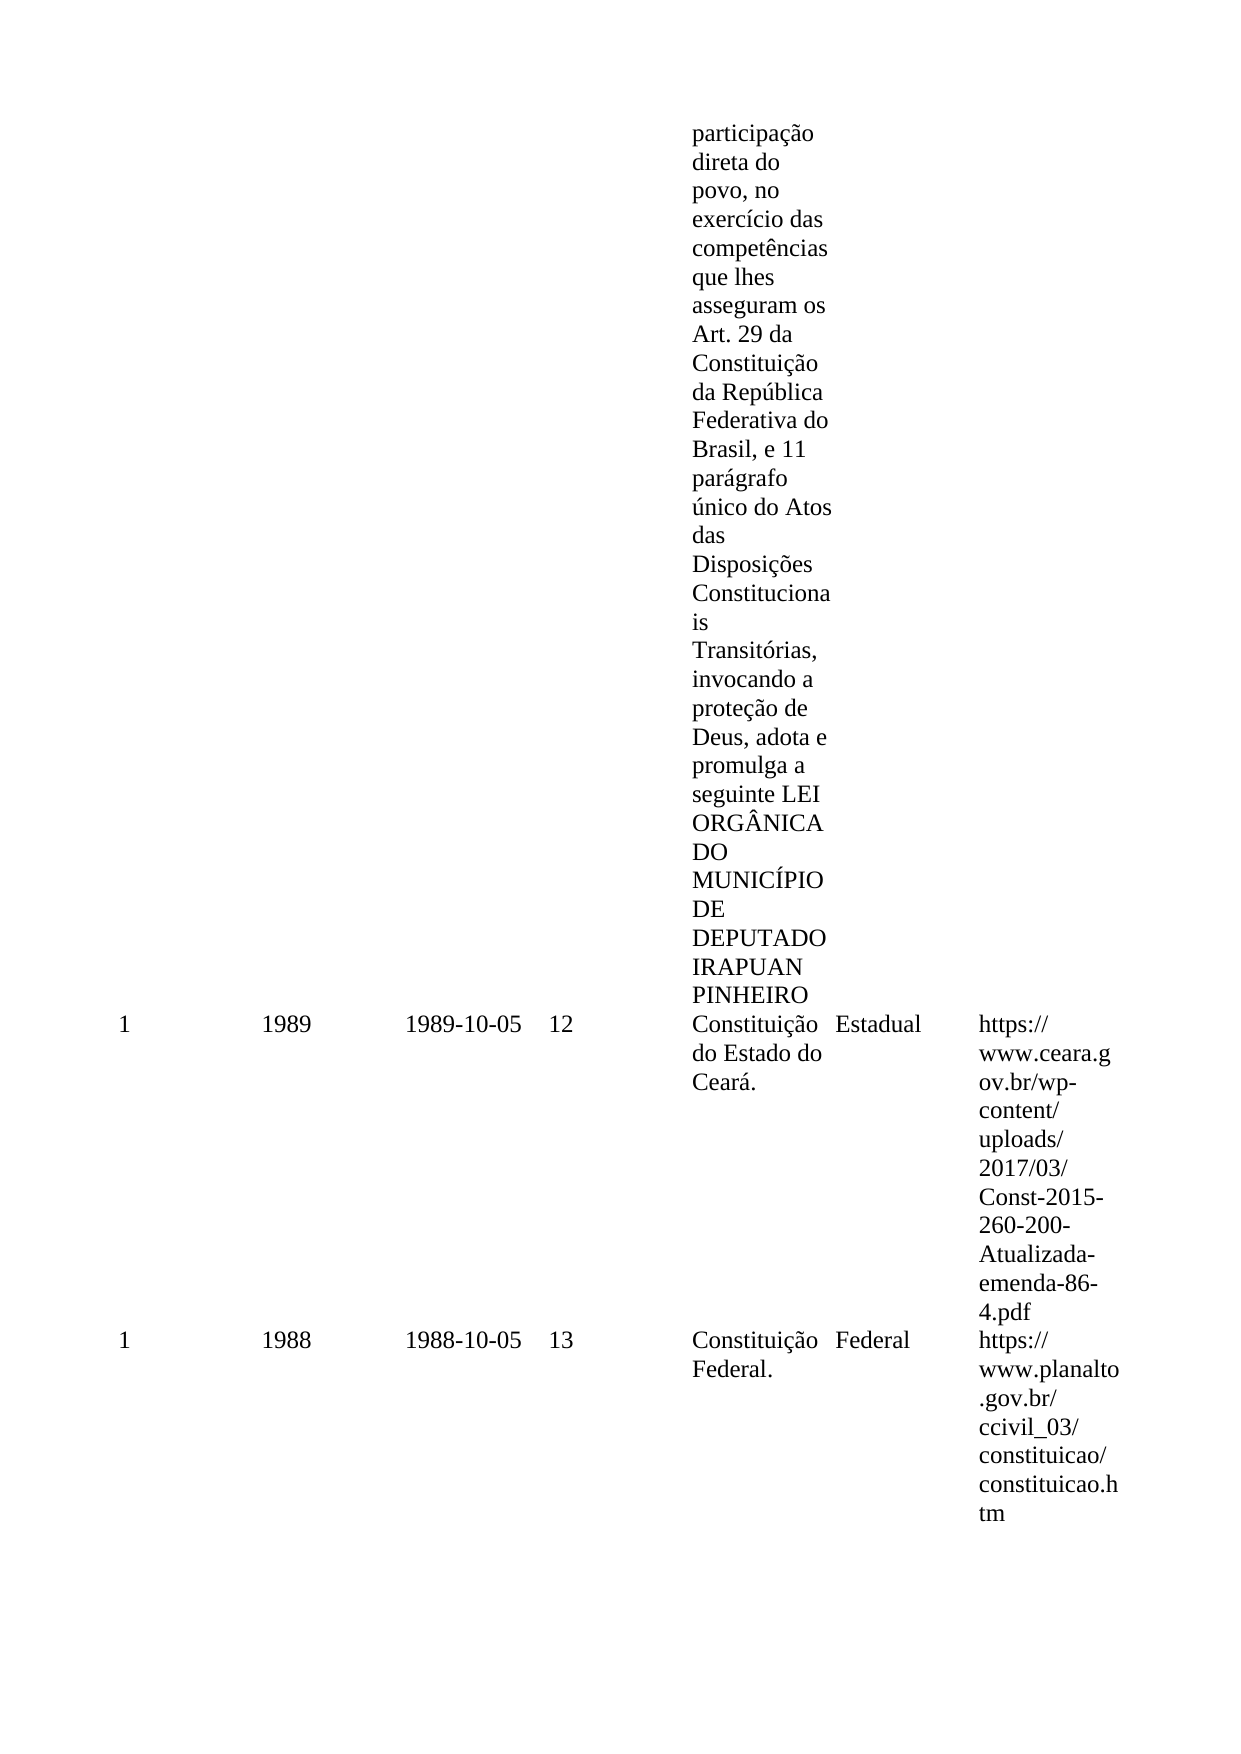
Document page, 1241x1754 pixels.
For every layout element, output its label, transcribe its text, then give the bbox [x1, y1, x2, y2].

table_cell 1988-10-05 [405, 1326, 548, 1527]
table_cell [118, 118, 261, 1009]
table_cell Constituição Federal. [692, 1326, 835, 1527]
table_cell 1988 [261, 1326, 405, 1527]
table_cell [405, 118, 548, 1009]
table_cell 1 [118, 1009, 261, 1326]
table_cell Estadual [835, 1009, 979, 1326]
table_cell [835, 118, 979, 1009]
table_cell 1989-10-05 [405, 1009, 548, 1326]
table_cell participação direta do povo, no exercício das competências que lhes asseguram os Art. 29 da Constituição da República Federativa do Brasil, e 11 parágrafo único do Atos das Disposições Constitucionais Transitórias, invocando a proteção de Deus, adota e promulga a seguinte LEI ORGÂNICA DO MUNICÍPIO DE DEPUTADO IRAPUAN PINHEIRO [692, 118, 835, 1009]
table_cell Constituição do Estado do Ceará. [692, 1009, 835, 1326]
table_cell 12 [548, 1009, 692, 1326]
table_cell [548, 118, 692, 1009]
table_cell [261, 118, 405, 1009]
table_cell Federal [835, 1326, 979, 1527]
table_cell [979, 118, 1122, 1009]
table_cell https://www.ceara.gov.br/wp-content/uploads/2017/03/Const-2015-260-200-Atualizada-emenda-86-4.pdf [979, 1009, 1122, 1326]
table_cell 13 [548, 1326, 692, 1527]
table_cell 1 [118, 1326, 261, 1527]
table_cell 1989 [261, 1009, 405, 1326]
table_cell https://www.planalto.gov.br/ccivil_03/constituicao/constituicao.htm [979, 1326, 1122, 1527]
